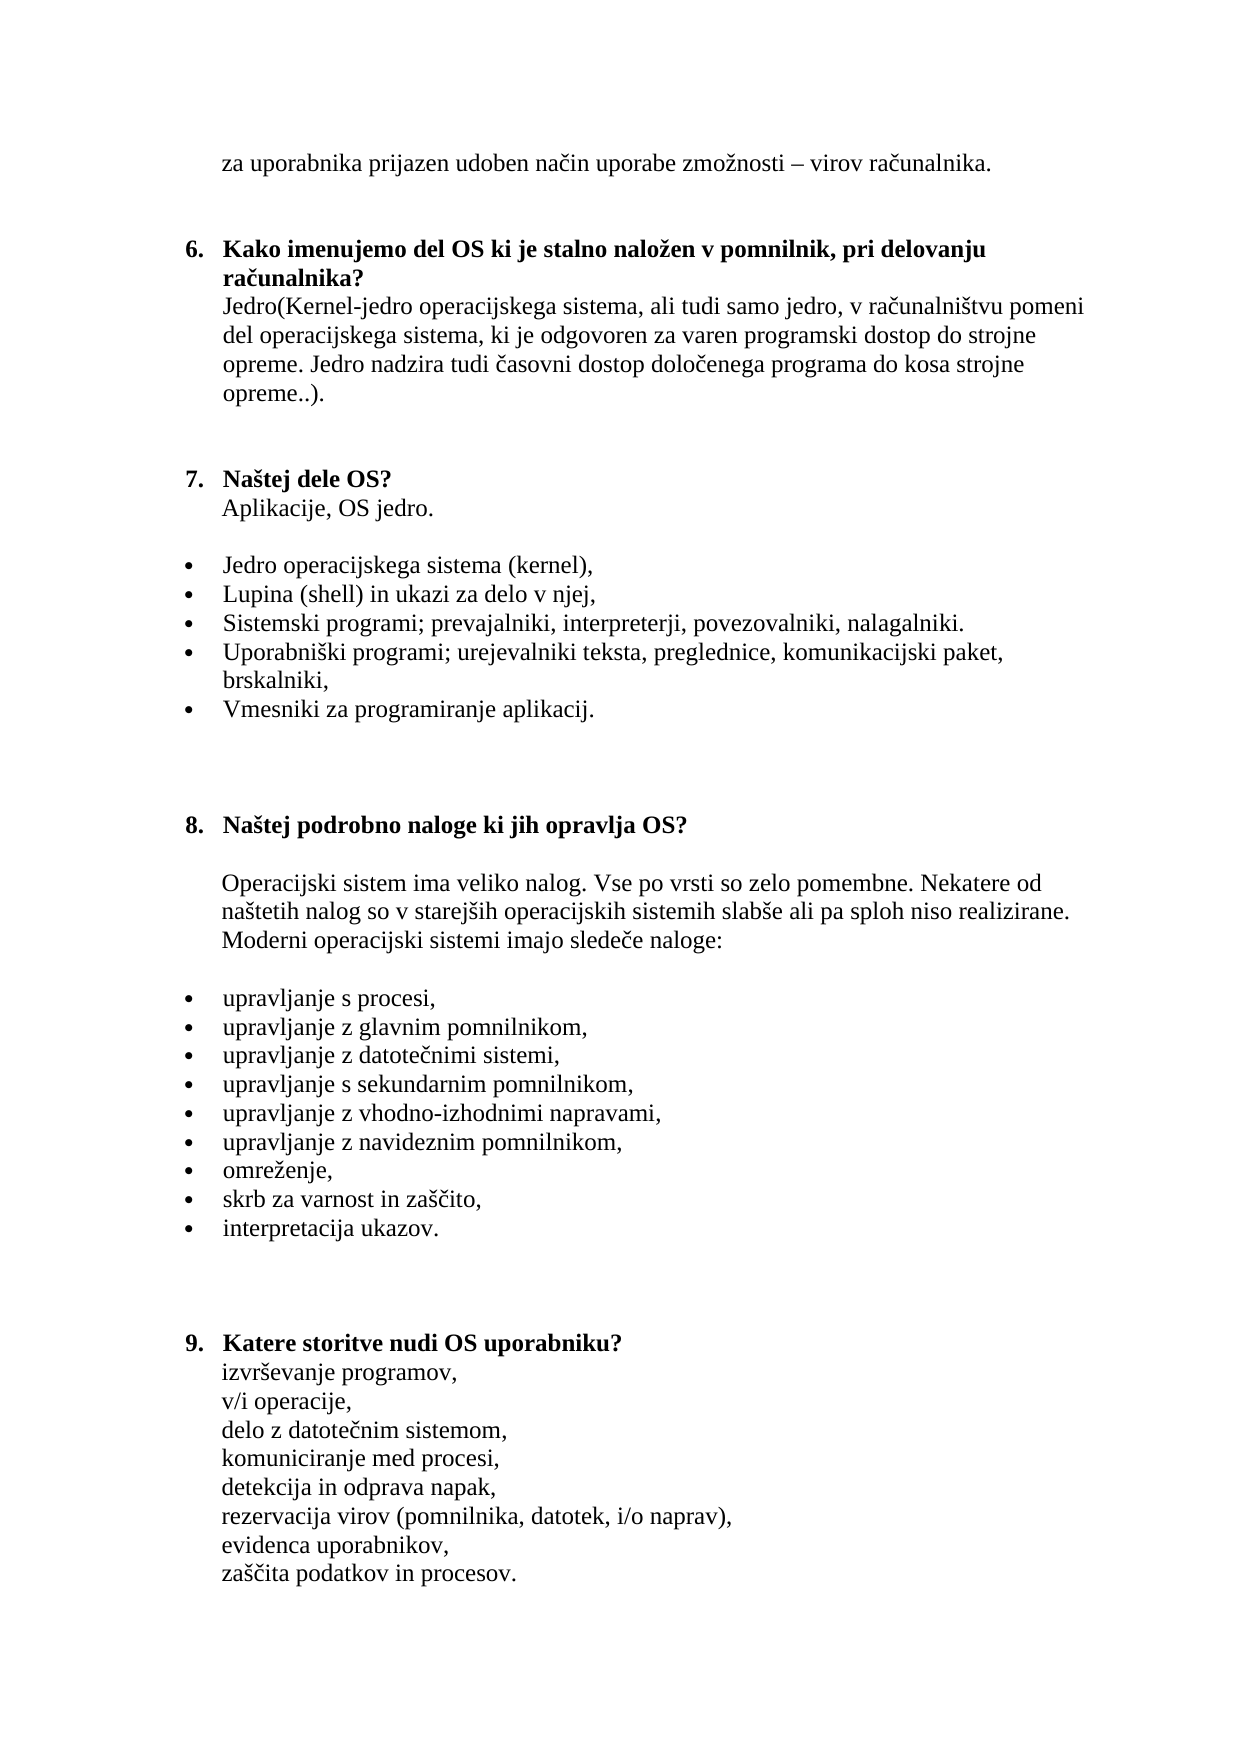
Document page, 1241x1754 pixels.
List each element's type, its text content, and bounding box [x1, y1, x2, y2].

text zaščita podatkov in procesov. [148, 1558, 1093, 1587]
text Operacijski sistem ima veliko nalog. Vse po vrsti so zelo pomembne. Nekatere od naštetih nalog so v starejših operacijskih sistemih slabše ali pa sploh niso realizirane. Moderni operacijski sistemi imajo sledeče naloge: [221, 868, 1093, 954]
list Katere storitve nudi OS uporabniku? [185, 1328, 1093, 1357]
list Sistemski programi; prevajalniki, interpreterji, povezovalniki, nalagalniki. [185, 608, 1093, 637]
list Kako imenujemo del OS ki je stalno naložen v pomnilnik, pri delovanju računalnika? [185, 234, 1093, 291]
list Vmesniki za programiranje aplikacij. [185, 694, 1093, 723]
text detekcija in odprava napak, [148, 1472, 1093, 1501]
list Uporabniški programi; urejevalniki teksta, preglednice, komunikacijski paket, brskalniki, [185, 637, 1093, 694]
list upravljanje s procesi, [185, 983, 1093, 1012]
list Naštej dele OS? [185, 464, 1093, 493]
list Naštej podrobno naloge ki jih opravlja OS? [185, 810, 1093, 838]
text komuniciranje med procesi, [148, 1443, 1093, 1472]
list upravljanje z navideznim pomnilnikom, [185, 1127, 1093, 1156]
list Lupina (shell) in ukazi za delo v njej, [185, 579, 1093, 608]
text delo z datotečnim sistemom, [148, 1415, 1093, 1443]
text Jedro(Kernel-jedro operacijskega sistema, ali tudi samo jedro, v računalništvu pomeni del operacijskega sistema, ki je odgovoren za varen programski dostop do strojne opreme. Jedro nadzira tudi časovni dostop določenega programa do kosa strojne opreme..). [223, 291, 1093, 406]
text v/i operacije, [148, 1386, 1093, 1415]
list upravljanje z datotečnimi sistemi, [185, 1041, 1093, 1069]
list Jedro operacijskega sistema (kernel), [185, 551, 1093, 579]
text za uporabnika prijazen udoben način uporabe zmožnosti – virov računalnika. [148, 148, 1093, 176]
text izvrševanje programov, [148, 1357, 1093, 1386]
list upravljanje z vhodno-izhodnimi napravami, [185, 1098, 1093, 1127]
text Aplikacije, OS jedro. [148, 493, 1093, 521]
list upravljanje z glavnim pomnilnikom, [185, 1012, 1093, 1041]
text rezervacija virov (pomnilnika, datotek, i/o naprav), [148, 1501, 1093, 1530]
list interpretacija ukazov. [185, 1213, 1093, 1242]
list upravljanje s sekundarnim pomnilnikom, [185, 1069, 1093, 1098]
list skrb za varnost in zaščito, [185, 1184, 1093, 1213]
text evidenca uporabnikov, [148, 1530, 1093, 1558]
list omreženje, [185, 1156, 1093, 1184]
